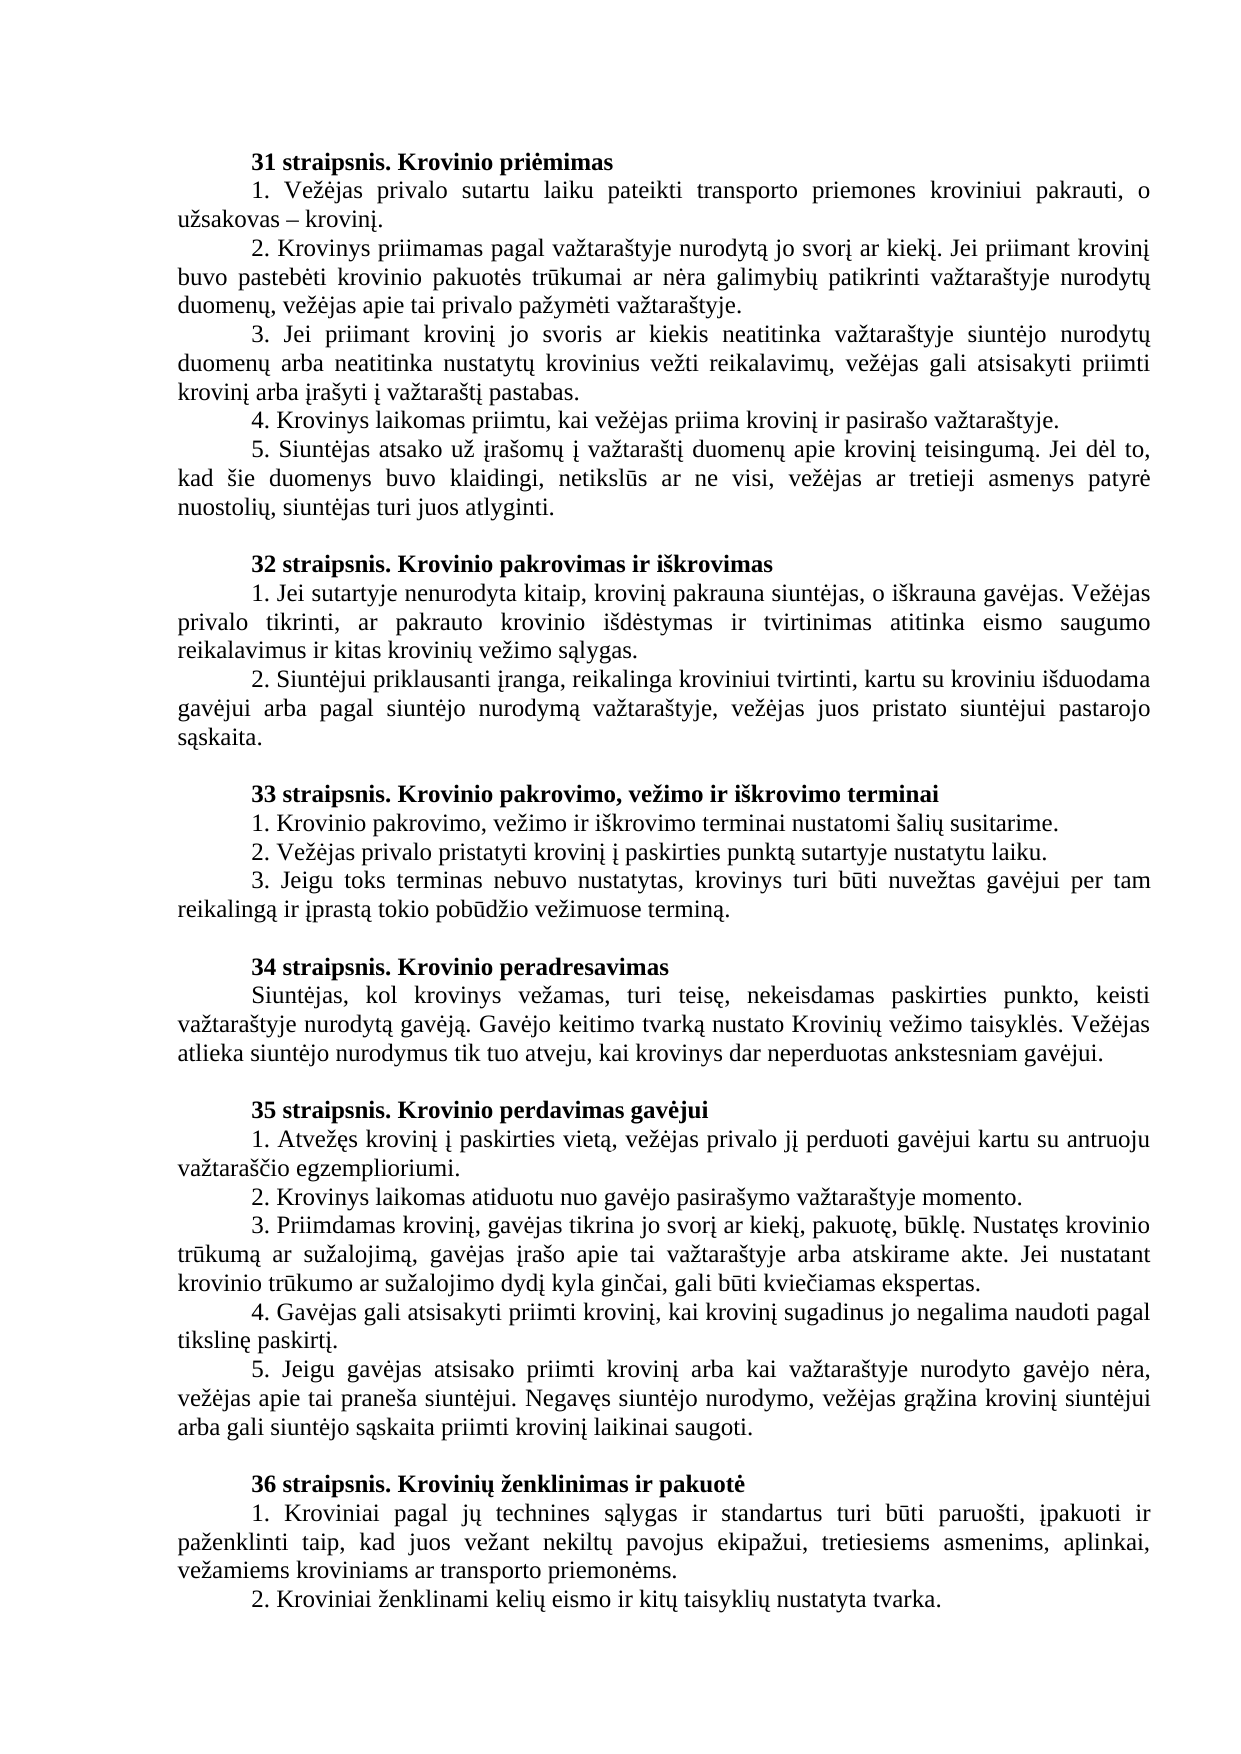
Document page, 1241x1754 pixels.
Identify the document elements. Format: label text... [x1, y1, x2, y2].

text 2. Krovinys laikomas atiduotu nuo gavėjo pasirašymo važtaraštyje momento. [177, 1182, 1152, 1211]
text 31 straipsnis. Krovinio priėmimas [177, 147, 1152, 176]
text 5. Jeigu gavėjas atsisako priimti krovinį arba kai važtaraštyje nurodyto gavėjo nėra, vežėjas apie tai praneša siuntėjui. Negavęs siuntėjo nurodymo, vežėjas grąžina krovinį siuntėjui arba gali siuntėjo sąskaita priimti krovinį laikinai saugoti. [177, 1354, 1152, 1441]
text 2. Krovinys priimamas pagal važtaraštyje nurodytą jo svorį ar kiekį. Jei priimant krovinį buvo pastebėti krovinio pakuotės trūkumai ar nėra galimybių patikrinti važtaraštyje nurodytų duomenų, vežėjas apie tai privalo pažymėti važtaraštyje. [177, 233, 1152, 319]
text 3. Priimdamas krovinį, gavėjas tikrina jo svorį ar kiekį, pakuotę, būklę. Nustatęs krovinio trūkumą ar sužalojimą, gavėjas įrašo apie tai važtaraštyje arba atskirame akte. Jei nustatant krovinio trūkumo ar sužalojimo dydį kyla ginčai, gali būti kviečiamas ekspertas. [177, 1211, 1152, 1297]
text 3. Jei priimant krovinį jo svoris ar kiekis neatitinka važtaraštyje siuntėjo nurodytų duomenų arba neatitinka nustatytų krovinius vežti reikalavimų, vežėjas gali atsisakyti priimti krovinį arba įrašyti į važtaraštį pastabas. [177, 319, 1152, 406]
text 2. Siuntėjui priklausanti įranga, reikalinga kroviniui tvirtinti, kartu su kroviniu išduodama gavėjui arba pagal siuntėjo nurodymą važtaraštyje, vežėjas juos pristato siuntėjui pastarojo sąskaita. [177, 664, 1152, 751]
text 1. Atvežęs krovinį į paskirties vietą, vežėjas privalo jį perduoti gavėjui kartu su antruoju važtaraščio egzemplioriumi. [177, 1124, 1152, 1182]
text 2. Kroviniai ženklinami kelių eismo ir kitų taisyklių nustatyta tvarka. [177, 1584, 1152, 1613]
text 4. Gavėjas gali atsisakyti priimti krovinį, kai krovinį sugadinus jo negalima naudoti pagal tikslinę paskirtį. [177, 1297, 1152, 1354]
text 1. Jei sutartyje nenurodyta kitaip, krovinį pakrauna siuntėjas, o iškrauna gavėjas. Vežėjas privalo tikrinti, ar pakrauto krovinio išdėstymas ir tvirtinimas atitinka eismo saugumo reikalavimus ir kitas krovinių vežimo sąlygas. [177, 578, 1152, 664]
text 33 straipsnis. Krovinio pakrovimo, vežimo ir iškrovimo terminai [177, 779, 1152, 808]
text 3. Jeigu toks terminas nebuvo nustatytas, krovinys turi būti nuvežtas gavėjui per tam reikalingą ir įprastą tokio pobūdžio vežimuose terminą. [177, 866, 1152, 923]
text 1. Kroviniai pagal jų technines sąlygas ir standartus turi būti paruošti, įpakuoti ir paženklinti taip, kad juos vežant nekiltų pavojus ekipažui, tretiesiems asmenims, aplinkai, vežamiems kroviniams ar transporto priemonėms. [177, 1498, 1152, 1584]
text 32 straipsnis. Krovinio pakrovimas ir iškrovimas [177, 549, 1152, 578]
text 1. Vežėjas privalo sutartu laiku pateikti transporto priemones kroviniui pakrauti, o užsakovas – krovinį. [177, 176, 1152, 233]
text 34 straipsnis. Krovinio peradresavimas [177, 952, 1152, 981]
text Siuntėjas, kol krovinys vežamas, turi teisę, nekeisdamas paskirties punkto, keisti važtaraštyje nurodytą gavėją. Gavėjo keitimo tvarką nustato Krovinių vežimo taisyklės. Vežėjas atlieka siuntėjo nurodymus tik tuo atveju, kai krovinys dar neperduotas ankstesniam gavėjui. [177, 981, 1152, 1067]
text 5. Siuntėjas atsako už įrašomų į važtaraštį duomenų apie krovinį teisingumą. Jei dėl to, kad šie duomenys buvo klaidingi, netikslūs ar ne visi, vežėjas ar tretieji asmenys patyrė nuostolių, siuntėjas turi juos atlyginti. [177, 434, 1152, 521]
text 2. Vežėjas privalo pristatyti krovinį į paskirties punktą sutartyje nustatytu laiku. [177, 837, 1152, 866]
text 36 straipsnis. Krovinių ženklinimas ir pakuotė [177, 1469, 1152, 1498]
text 35 straipsnis. Krovinio perdavimas gavėjui [177, 1096, 1152, 1124]
text 1. Krovinio pakrovimo, vežimo ir iškrovimo terminai nustatomi šalių susitarime. [177, 808, 1152, 837]
text 4. Krovinys laikomas priimtu, kai vežėjas priima krovinį ir pasirašo važtaraštyje. [177, 406, 1152, 434]
